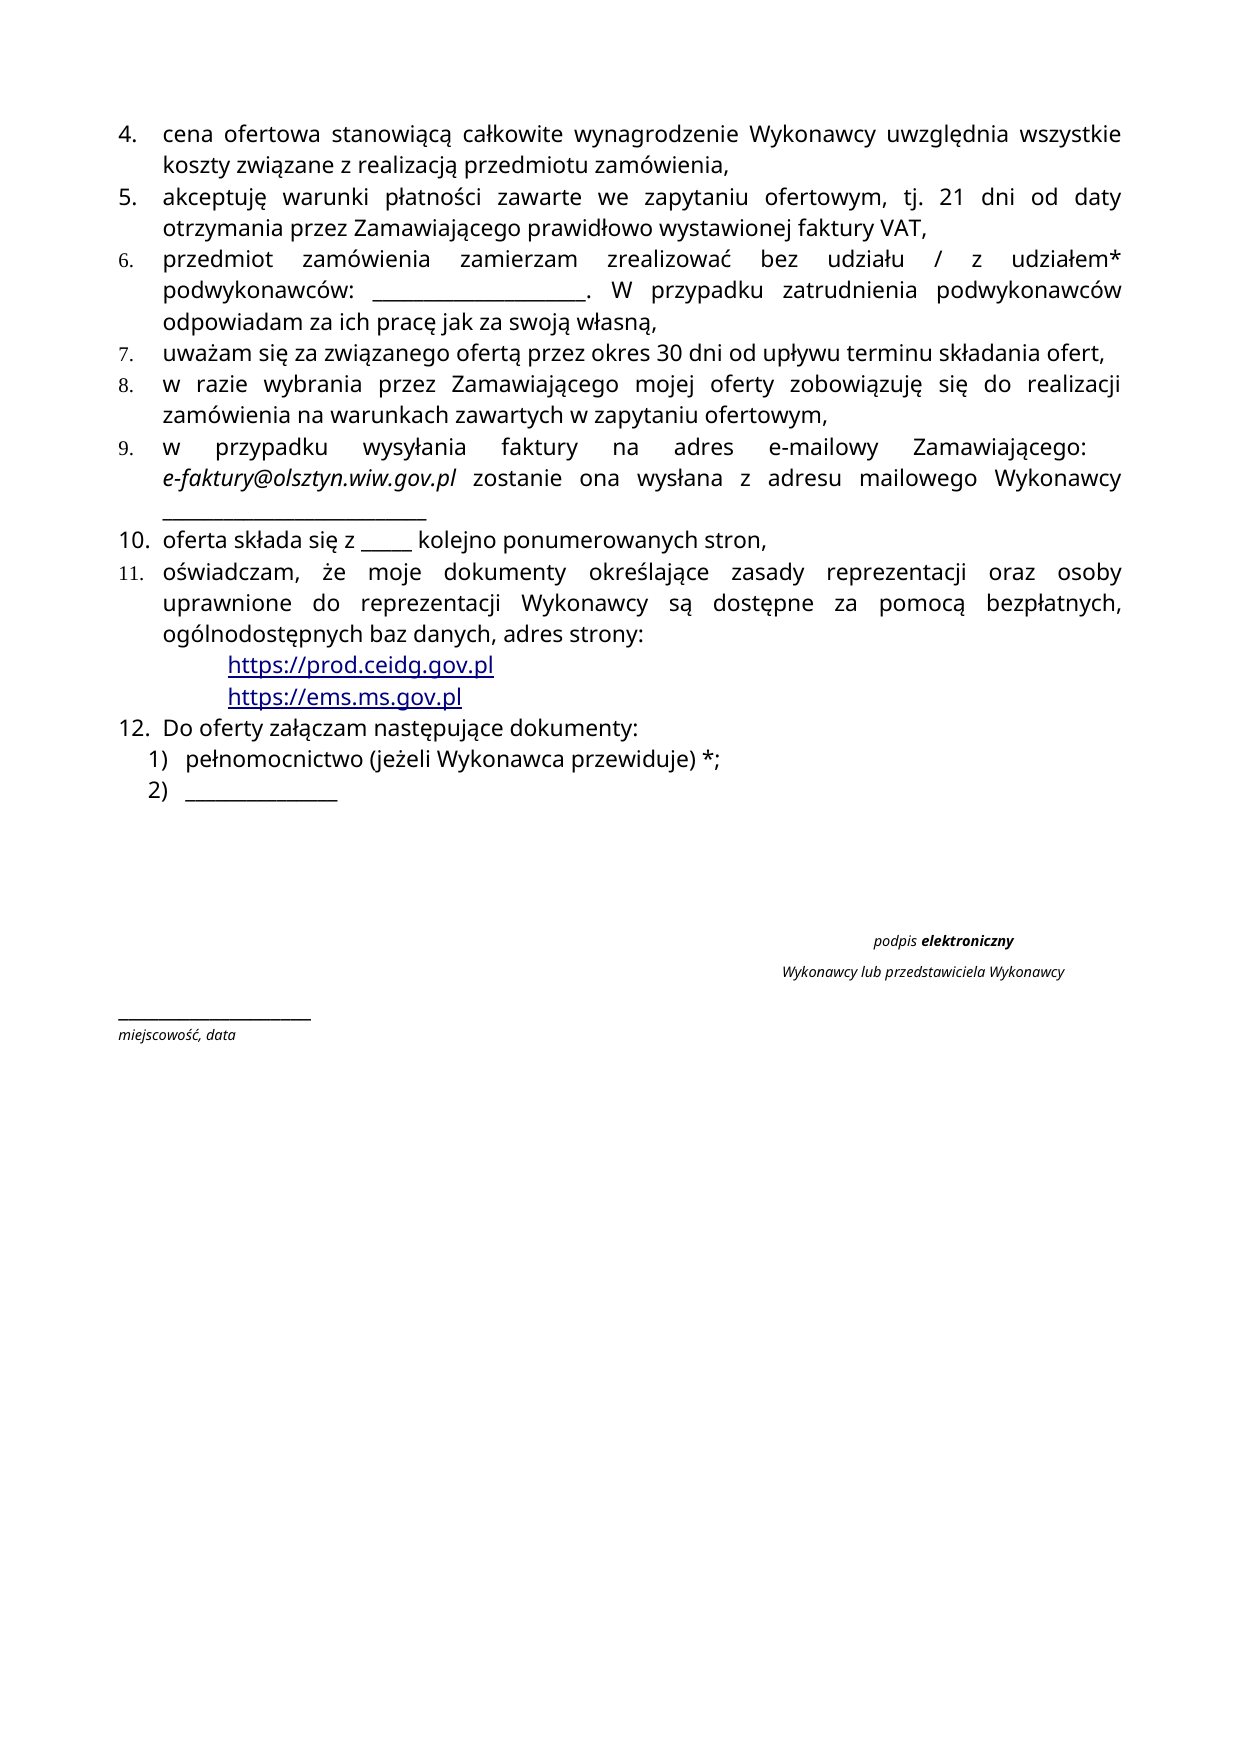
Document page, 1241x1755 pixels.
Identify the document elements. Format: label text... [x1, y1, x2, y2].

list oferta składa się z _____ kolejno ponumerowanych stron, [118, 524, 1122, 556]
list akceptuję warunki płatności zawarte we zapytaniu ofertowym, tj. 21 dni od daty otrzymania przez Zamawiającego prawidłowo wystawionej faktury VAT, [118, 181, 1122, 243]
list cena ofertowa stanowiącą całkowite wynagrodzenie Wykonawcy uwzględnia wszystkie koszty związane z realizacją przedmiotu zamówienia, [118, 118, 1122, 181]
list pełnomocnictwo (jeżeli Wykonawca przewiduje) *; [148, 743, 1122, 774]
list _______________ [148, 774, 1122, 806]
list w przypadku wysyłania faktury na adres e-mailowy Zamawiającego: e-faktury@olsztyn.wiw.gov.pl zostanie ona wysłana z adresu mailowego Wykonawcy __________________________ [118, 431, 1122, 524]
list oświadczam, że moje dokumenty określające zasady reprezentacji oraz osoby uprawnione do reprezentacji Wykonawcy są dostępne za pomocą bezpłatnych, ogólnodostępnych baz danych, adres strony: [118, 556, 1122, 649]
list przedmiot zamówienia zamierzam zrealizować bez udziału / z udziałem* podwykonawców: _____________________. W przypadku zatrudnienia podwykonawców odpowiadam za ich pracę jak za swoją własną, [118, 243, 1122, 337]
list Do oferty załączam następujące dokumenty: [118, 712, 1122, 743]
list w razie wybrania przez Zamawiającego mojej oferty zobowiązuję się do realizacji zamówienia na warunkach zawartych w zapytaniu ofertowym, [118, 368, 1122, 431]
text https://prod.ceidg.gov.pl [153, 649, 1122, 681]
list uważam się za związanego ofertą przez okres 30 dni od upływu terminu składania ofert, [118, 337, 1122, 368]
list Wykonawcy lub przedstawiciela Wykonawcy [708, 962, 1122, 993]
text ___________________ [118, 993, 1122, 1024]
text miejscowość, data [118, 1024, 1122, 1056]
list podpis elektroniczny [118, 931, 1122, 962]
text https://ems.ms.gov.pl [153, 681, 1122, 712]
